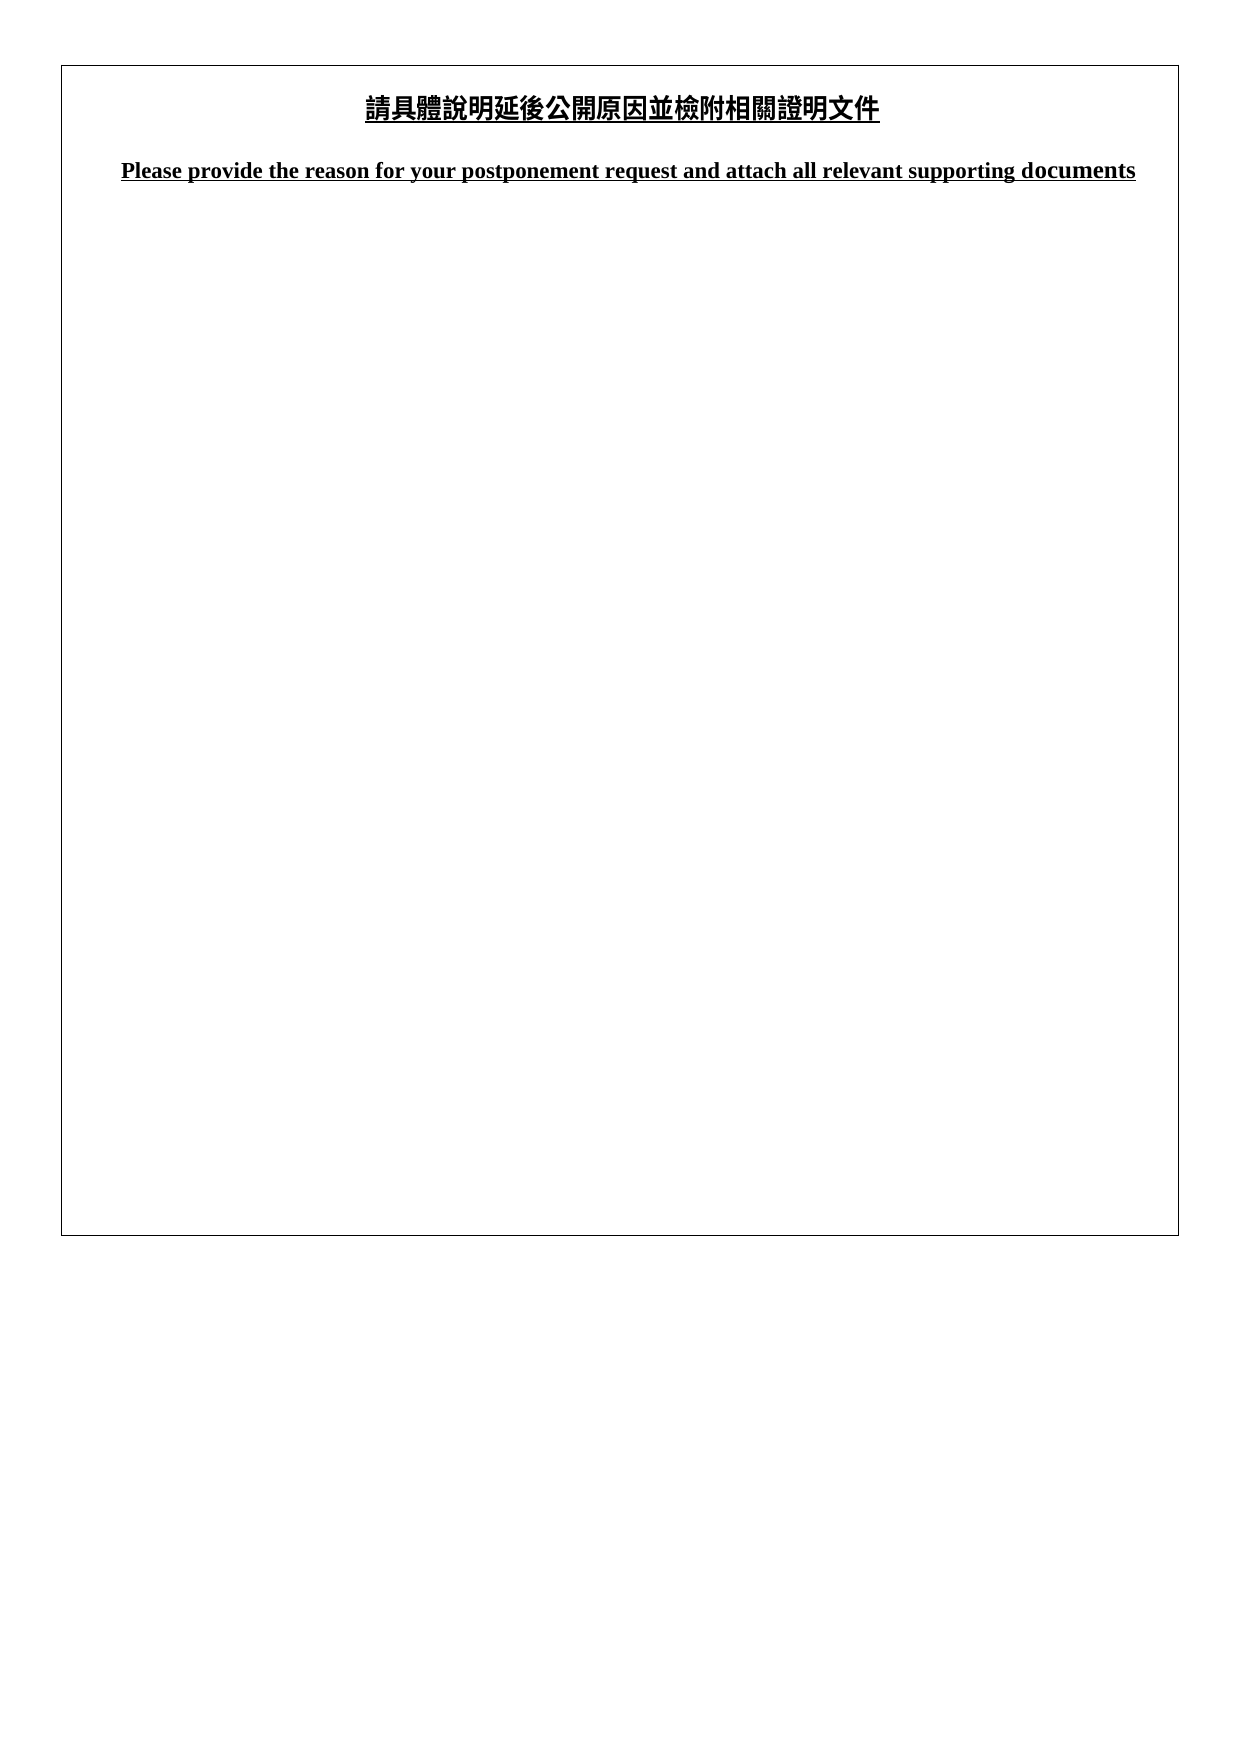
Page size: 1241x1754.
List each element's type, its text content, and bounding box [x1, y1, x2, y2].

table_cell 請具體說明延後公開原因並檢附相關證明文件 Please provide the reason for your postponement request and attach all relevant supporting documents [62, 66, 1178, 1235]
